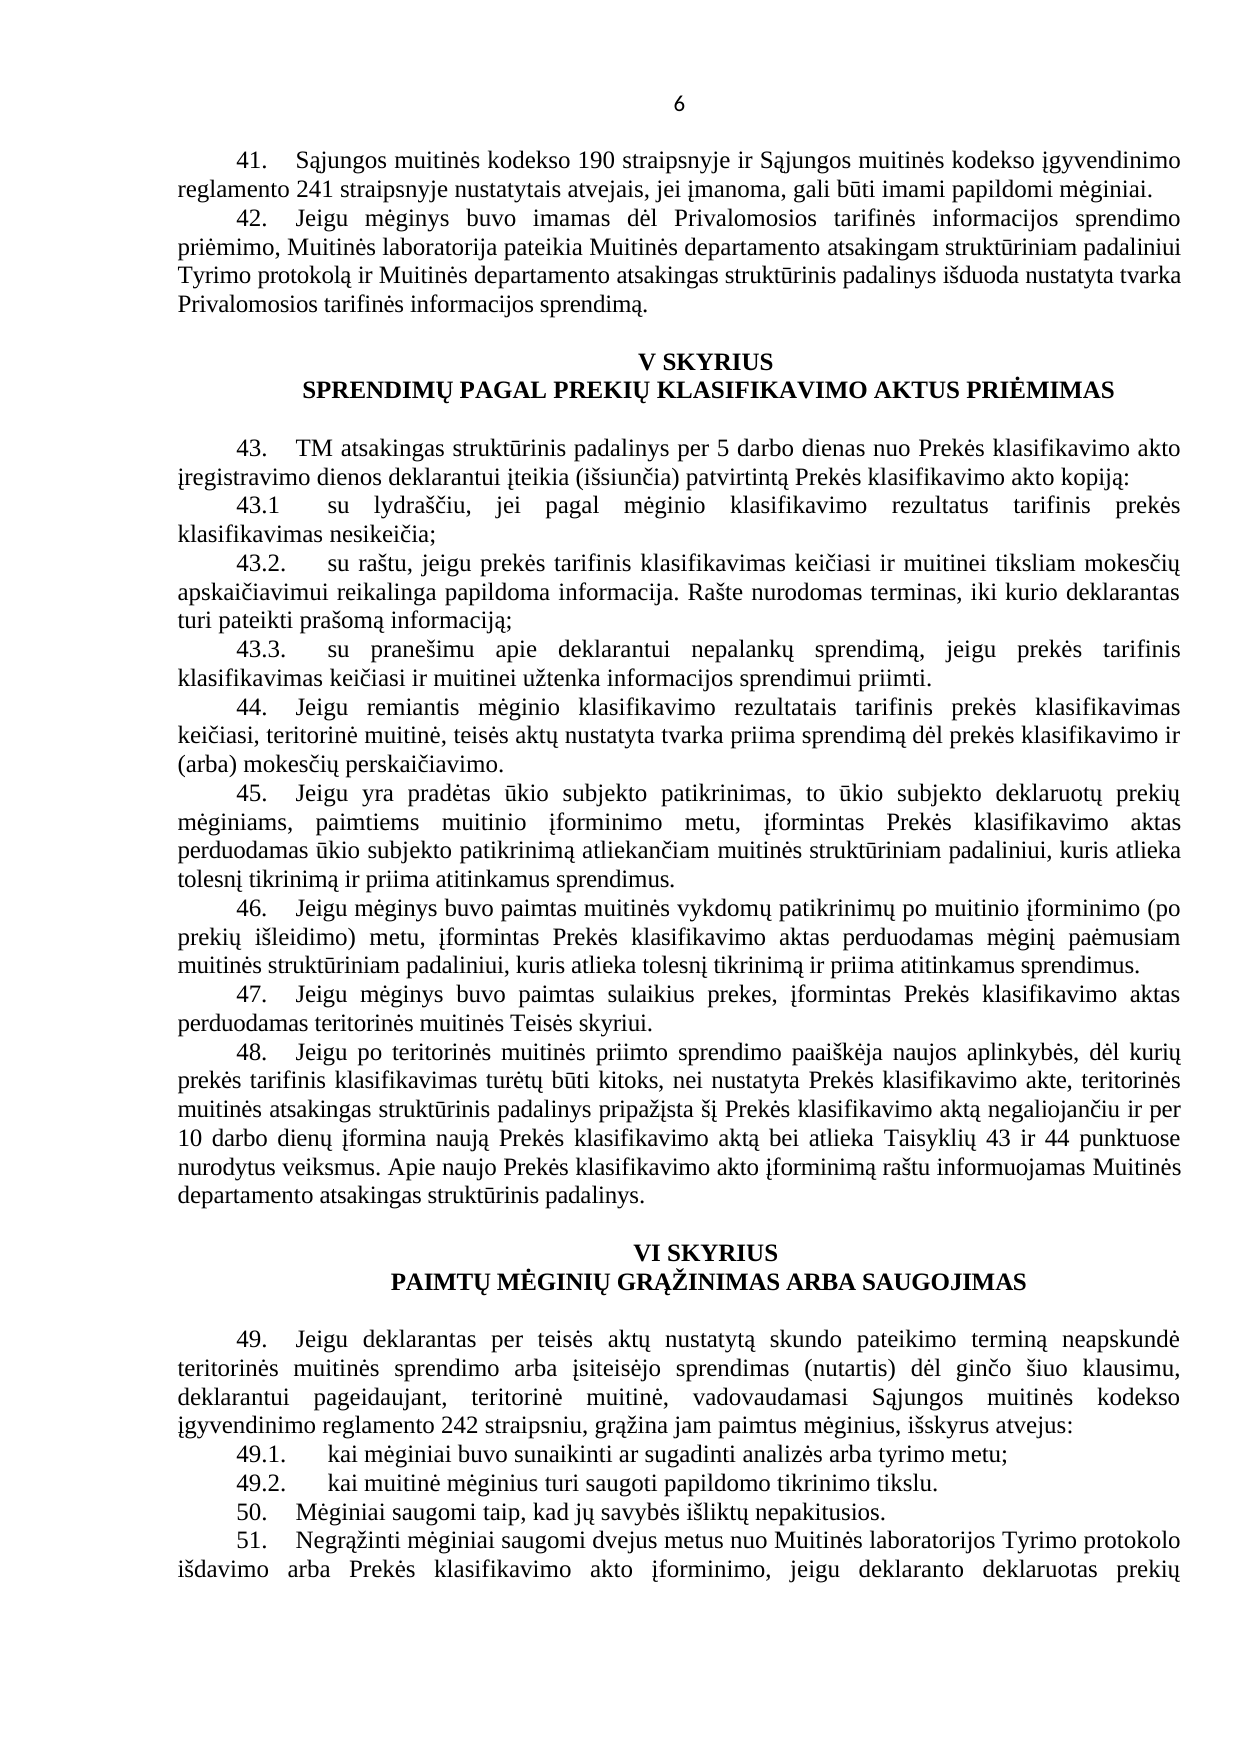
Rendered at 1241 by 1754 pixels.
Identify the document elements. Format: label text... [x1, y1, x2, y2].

text 43.3. su pranešimu apie deklarantui nepalankų sprendimą, jeigu prekės tarifinis klasifikavimas keičiasi ir muitinei užtenka informacijos sprendimui priimti. [177, 634, 1181, 692]
text 43. TM atsakingas struktūrinis padalinys per 5 darbo dienas nuo Prekės klasifikavimo akto įregistravimo dienos deklarantui įteikia (išsiunčia) patvirtintą Prekės klasifikavimo akto kopiją: [177, 433, 1181, 490]
text 48. Jeigu po teritorinės muitinės priimto sprendimo paaiškėja naujos aplinkybės, dėl kurių prekės tarifinis klasifikavimas turėtų būti kitoks, nei nustatyta Prekės klasifikavimo akte, teritorinės muitinės atsakingas struktūrinis padalinys pripažįsta šį Prekės klasifikavimo aktą negaliojančiu ir per 10 darbo dienų įformina naują Prekės klasifikavimo aktą bei atlieka Taisyklių 43 ir 44 punktuose nurodytus veiksmus. Apie naujo Prekės klasifikavimo akto įforminimą raštu informuojamas Muitinės departamento atsakingas struktūrinis padalinys. [177, 1037, 1181, 1209]
text 47. Jeigu mėginys buvo paimtas sulaikius prekes, įformintas Prekės klasifikavimo aktas perduodamas teritorinės muitinės Teisės skyriui. [177, 979, 1181, 1037]
text 49.2. kai muitinė mėginius turi saugoti papildomo tikrinimo tikslu. [177, 1468, 1181, 1497]
text SPRENDIMŲ PAGAL PREKIŲ KLASIFIKAVIMO AKTUS PRIĖMIMAS [177, 375, 1181, 404]
text PAIMTŲ MĖGINIŲ GRĄŽINIMAS ARBA SAUGOJIMAS [177, 1267, 1181, 1295]
text 50. Mėginiai saugomi taip, kad jų savybės išliktų nepakitusios. [177, 1497, 1181, 1525]
text 43.1 su lydraščiu, jei pagal mėginio klasifikavimo rezultatus tarifinis prekės klasifikavimas nesikeičia; [177, 490, 1181, 548]
text 49.1. kai mėginiai buvo sunaikinti ar sugadinti analizės arba tyrimo metu; [177, 1439, 1181, 1468]
text 44. Jeigu remiantis mėginio klasifikavimo rezultatais tarifinis prekės klasifikavimas keičiasi, teritorinė muitinė, teisės aktų nustatyta tvarka priima sprendimą dėl prekės klasifikavimo ir (arba) mokesčių perskaičiavimo. [177, 692, 1181, 778]
text VI SKYRIUS [177, 1238, 1181, 1267]
text 43.2. su raštu, jeigu prekės tarifinis klasifikavimas keičiasi ir muitinei tiksliam mokesčių apskaičiavimui reikalinga papildoma informacija. Rašte nurodomas terminas, iki kurio deklarantas turi pateikti prašomą informaciją; [177, 548, 1181, 634]
text 46. Jeigu mėginys buvo paimtas muitinės vykdomų patikrinimų po muitinio įforminimo (po prekių išleidimo) metu, įformintas Prekės klasifikavimo aktas perduodamas mėginį paėmusiam muitinės struktūriniam padaliniui, kuris atlieka tolesnį tikrinimą ir priima atitinkamus sprendimus. [177, 893, 1181, 979]
text 49. Jeigu deklarantas per teisės aktų nustatytą skundo pateikimo terminą neapskundė teritorinės muitinės sprendimo arba įsiteisėjo sprendimas (nutartis) dėl ginčo šiuo klausimu, deklarantui pageidaujant, teritorinė muitinė, vadovaudamasi Sąjungos muitinės kodekso įgyvendinimo reglamento 242 straipsniu, grąžina jam paimtus mėginius, išskyrus atvejus: [177, 1324, 1181, 1439]
text 41. Sąjungos muitinės kodekso 190 straipsnyje ir Sąjungos muitinės kodekso įgyvendinimo reglamento 241 straipsnyje nustatytais atvejais, jei įmanoma, gali būti imami papildomi mėginiai. [177, 145, 1181, 203]
text 42. Jeigu mėginys buvo imamas dėl Privalomosios tarifinės informacijos sprendimo priėmimo, Muitinės laboratorija pateikia Muitinės departamento atsakingam struktūriniam padaliniui Tyrimo protokolą ir Muitinės departamento atsakingas struktūrinis padalinys išduoda nustatyta tvarka Privalomosios tarifinės informacijos sprendimą. [177, 203, 1181, 318]
text 45. Jeigu yra pradėtas ūkio subjekto patikrinimas, to ūkio subjekto deklaruotų prekių mėginiams, paimtiems muitinio įforminimo metu, įformintas Prekės klasifikavimo aktas perduodamas ūkio subjekto patikrinimą atliekančiam muitinės struktūriniam padaliniui, kuris atlieka tolesnį tikrinimą ir priima atitinkamus sprendimus. [177, 778, 1181, 893]
text V SKYRIUS [177, 347, 1181, 375]
text 51. Negrąžinti mėginiai saugomi dvejus metus nuo Muitinės laboratorijos Tyrimo protokolo išdavimo arba Prekės klasifikavimo akto įforminimo, jeigu deklaranto deklaruotas prekių [177, 1525, 1181, 1583]
